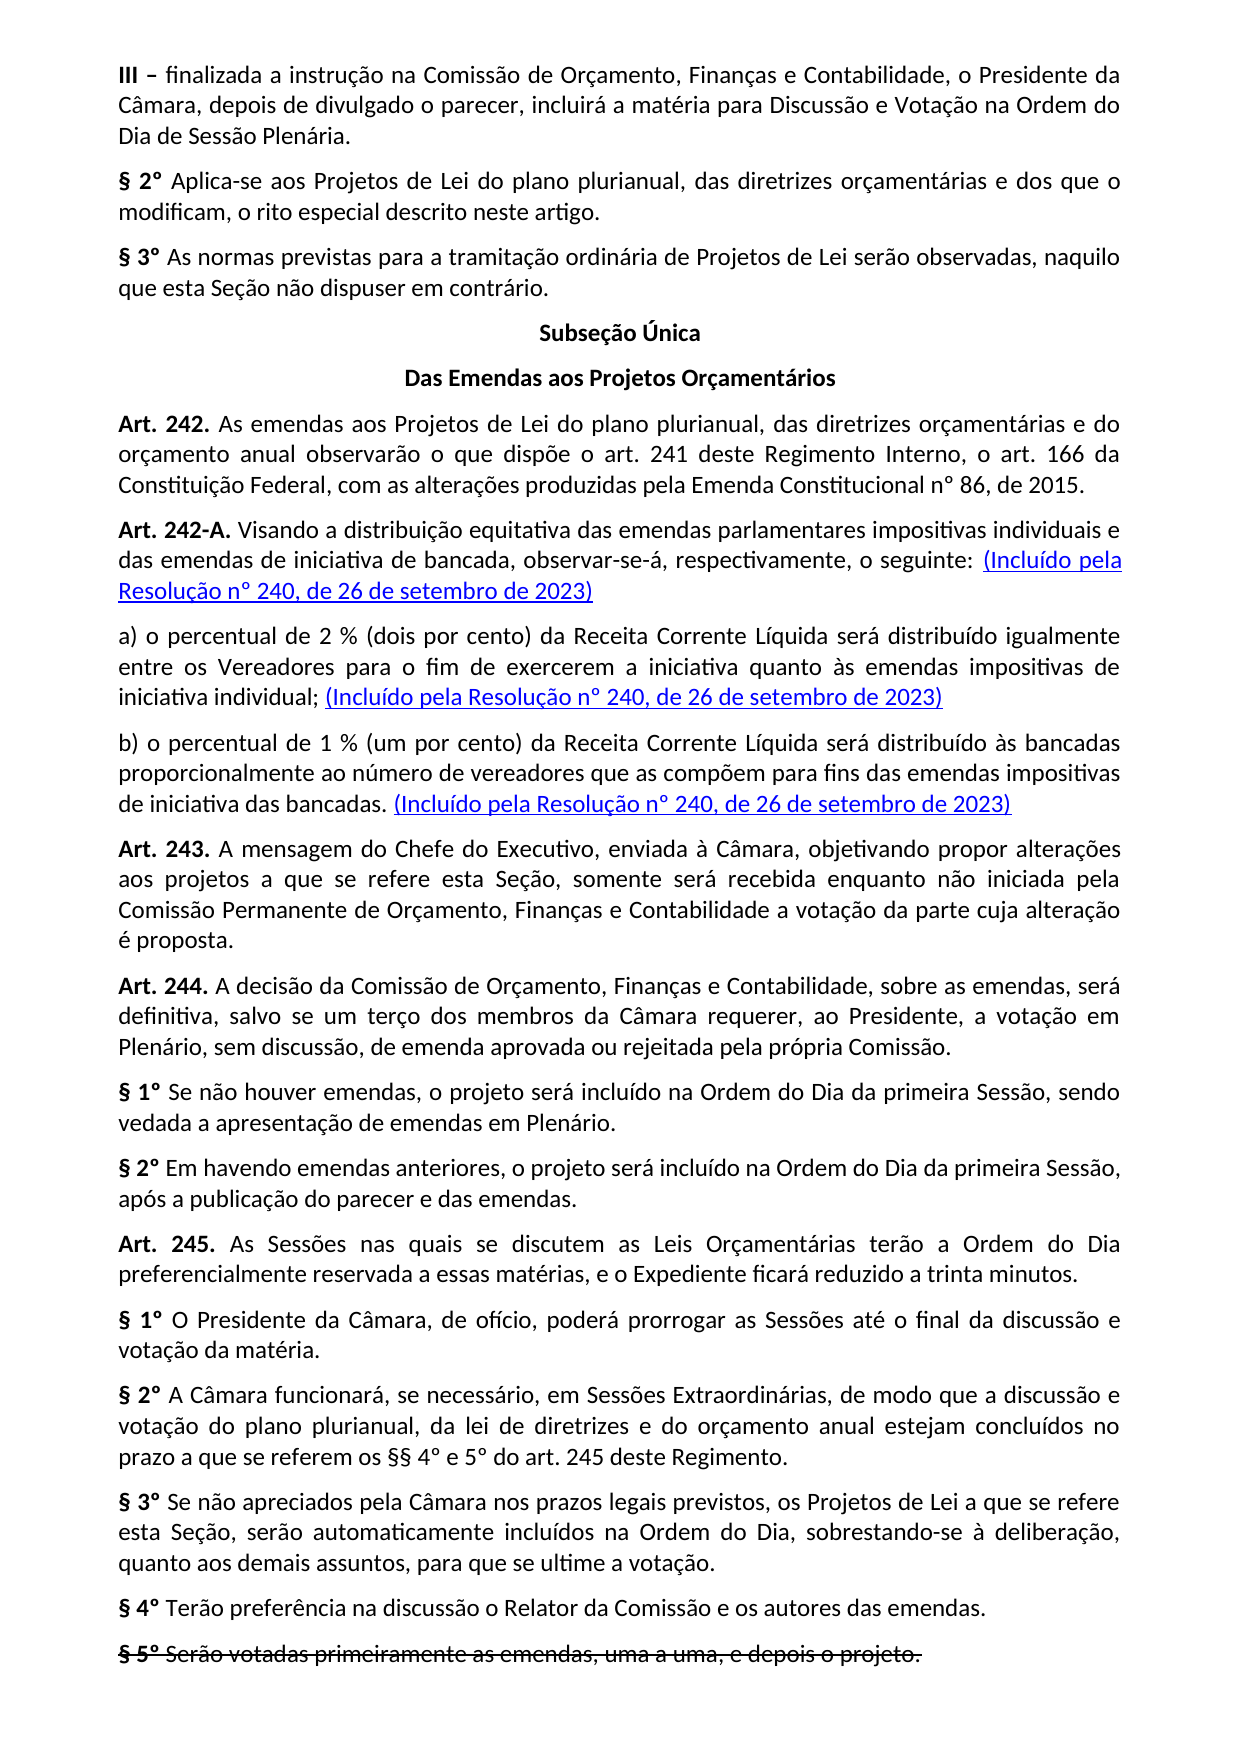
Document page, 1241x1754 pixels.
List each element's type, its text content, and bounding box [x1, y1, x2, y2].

text § 3º As normas previstas para a tramitação ordinária de Projetos de Lei serão observadas, naquilo que esta Seção não dispuser em contrário. [118, 241, 1122, 302]
text Art. 245. As Sessões nas quais se discutem as Leis Orçamentárias terão a Ordem do Dia preferencialmente reservada a essas matérias, e o Expediente ficará reduzido a trinta minutos. [118, 1228, 1122, 1289]
text § 2º Em havendo emendas anteriores, o projeto será incluído na Ordem do Dia da primeira Sessão, após a publicação do parecer e das emendas. [118, 1152, 1122, 1213]
text a) o percentual de 2 % (dois por cento) da Receita Corrente Líquida será distribuído igualmente entre os Vereadores para o fim de exercerem a iniciativa quanto às emendas impositivas de iniciativa individual; (Incluído pela Resolução nº 240, de 26 de setembro de 2023) [118, 620, 1122, 712]
text b) o percentual de 1 % (um por cento) da Receita Corrente Líquida será distribuído às bancadas proporcionalmente ao número de vereadores que as compõem para fins das emendas impositivas de iniciativa das bancadas. (Incluído pela Resolução nº 240, de 26 de setembro de 2023) [118, 727, 1122, 818]
text § 1º O Presidente da Câmara, de ofício, poderá prorrogar as Sessões até o final da discussão e votação da matéria. [118, 1304, 1122, 1365]
text § 4º Terão preferência na discussão o Relator da Comissão e os autores das emendas. [118, 1592, 1122, 1623]
text § 1º Se não houver emendas, o projeto será incluído na Ordem do Dia da primeira Sessão, sendo vedada a apresentação de emendas em Plenário. [118, 1076, 1122, 1137]
text § 3º Se não apreciados pela Câmara nos prazos legais previstos, os Projetos de Lei a que se refere esta Seção, serão automaticamente incluídos na Ordem do Dia, sobrestando-se à deliberação, quanto aos demais assuntos, para que se ultime a votação. [118, 1486, 1122, 1578]
text Art. 242-A. Visando a distribuição equitativa das emendas parlamentares impositivas individuais e das emendas de iniciativa de bancada, observar-se-á, respectivamente, o seguinte: (Incluído pela Resolução nº 240, de 26 de setembro de 2023) [118, 514, 1122, 606]
text Art. 242. As emendas aos Projetos de Lei do plano plurianual, das diretrizes orçamentárias e do orçamento anual observarão o que dispõe o art. 241 deste Regimento Interno, o art. 166 da Constituição Federal, com as alterações produzidas pela Emenda Constitucional nº 86, de 2015. [118, 408, 1122, 499]
text § 5º Serão votadas primeiramente as emendas, uma a uma, e depois o projeto. [118, 1638, 1122, 1668]
text § 2º A Câmara funcionará, se necessário, em Sessões Extraordinárias, de modo que a discussão e votação do plano plurianual, da lei de diretrizes e do orçamento anual estejam concluídos no prazo a que se referem os §§ 4º e 5º do art. 245 deste Regimento. [118, 1380, 1122, 1471]
text Subseção Única [118, 317, 1122, 348]
text Art. 244. A decisão da Comissão de Orçamento, Finanças e Contabilidade, sobre as emendas, será definitiva, salvo se um terço dos membros da Câmara requerer, ao Presidente, a votação em Plenário, sem discussão, de emenda aprovada ou rejeitada pela própria Comissão. [118, 970, 1122, 1062]
text Das Emendas aos Projetos Orçamentários [118, 362, 1122, 393]
text Art. 243. A mensagem do Chefe do Executivo, enviada à Câmara, objetivando propor alterações aos projetos a que se refere esta Seção, somente será recebida enquanto não iniciada pela Comissão Permanente de Orçamento, Finanças e Contabilidade a votação da parte cuja alteração é proposta. [118, 833, 1122, 955]
text § 2º Aplica-se aos Projetos de Lei do plano plurianual, das diretrizes orçamentárias e dos que o modificam, o rito especial descrito neste artigo. [118, 165, 1122, 226]
text III – finalizada a instrução na Comissão de Orçamento, Finanças e Contabilidade, o Presidente da Câmara, depois de divulgado o parecer, incluirá a matéria para Discussão e Votação na Ordem do Dia de Sessão Plenária. [118, 59, 1122, 151]
